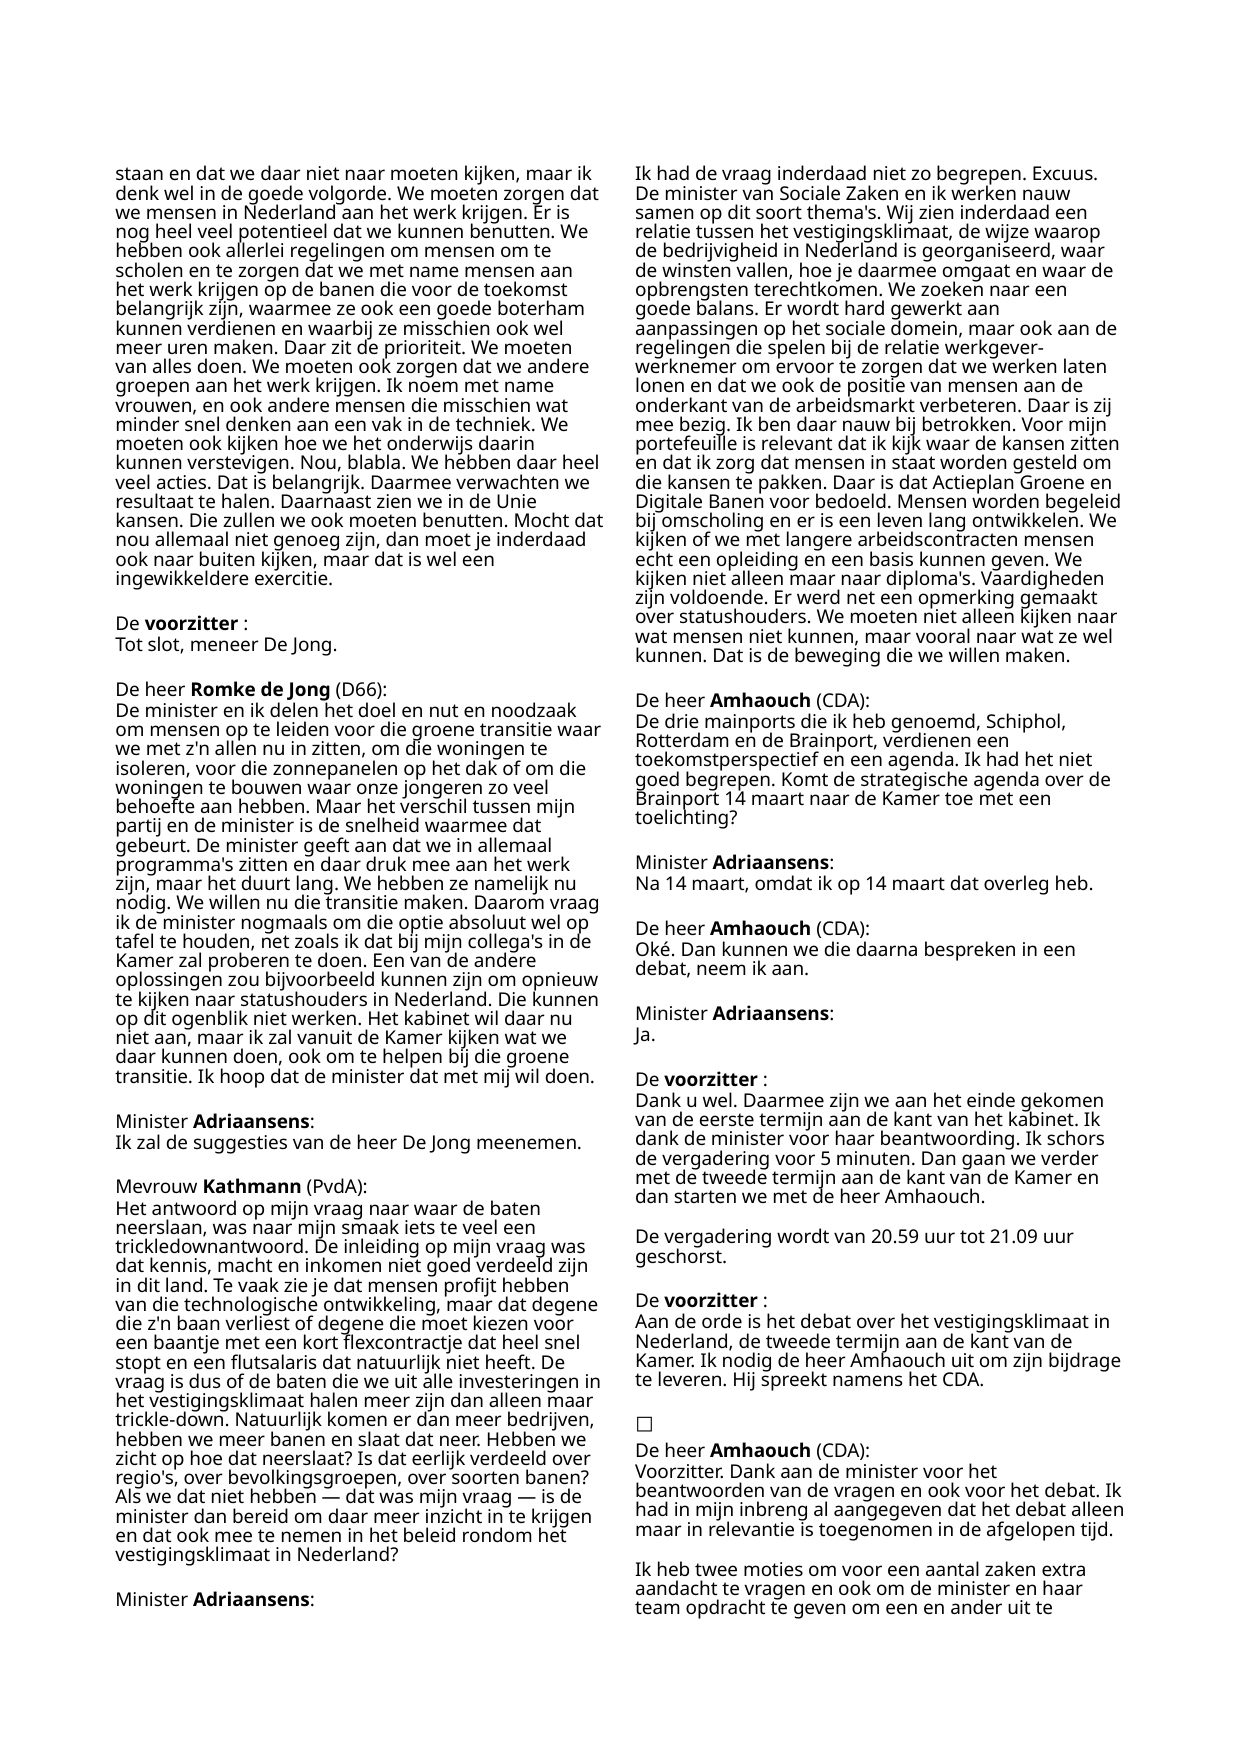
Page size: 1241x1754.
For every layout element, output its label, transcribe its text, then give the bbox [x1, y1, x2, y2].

text Oké. Dan kunnen we die daarna bespreken in een debat, neem ik aan. [635, 941, 1125, 979]
text De voorzitter : [635, 1066, 1125, 1092]
text staan en dat we daar niet naar moeten kijken, maar ik denk wel in de goede volgorde. We moeten zorgen dat we mensen in Nederland aan het werk krijgen. Er is nog heel veel potentieel dat we kunnen benutten. We hebben ook allerlei regelingen om mensen om te scholen en te zorgen dat we met name mensen aan het werk krijgen op de banen die voor de toekomst belangrijk zijn, waarmee ze ook een goede boterham kunnen verdienen en waarbij ze misschien ook wel meer uren maken. Daar zit de prioriteit. We moeten van alles doen. We moeten ook zorgen dat we andere groepen aan het werk krijgen. Ik noem met name vrouwen, en ook andere mensen die misschien wat minder snel denken aan een vak in de techniek. We moeten ook kijken hoe we het onderwijs daarin kunnen verstevigen. Nou, blabla. We hebben daar heel veel acties. Dat is belangrijk. Daarmee verwachten we resultaat te halen. Daarnaast zien we in de Unie kansen. Die zullen we ook moeten benutten. Mocht dat nou allemaal niet genoeg zijn, dan moet je inderdaad ook naar buiten kijken, maar dat is wel een ingewikkeldere exercitie. [115, 165, 605, 589]
text De minister en ik delen het doel en nut en noodzaak om mensen op te leiden voor die groene transitie waar we met z'n allen nu in zitten, om die woningen te isoleren, voor die zonnepanelen op het dak of om die woningen te bouwen waar onze jongeren zo veel behoefte aan hebben. Maar het verschil tussen mijn partij en de minister is de snelheid waarmee dat gebeurt. De minister geeft aan dat we in allemaal programma's zitten en daar druk mee aan het werk zijn, maar het duurt lang. We hebben ze namelijk nu nodig. We willen nu die transitie maken. Daarom vraag ik de minister nogmaals om die optie absoluut wel op tafel te houden, net zoals ik dat bij mijn collega's in de Kamer zal proberen te doen. Een van de andere oplossingen zou bijvoorbeeld kunnen zijn om opnieuw te kijken naar statushouders in Nederland. Die kunnen op dit ogenblik niet werken. Het kabinet wil daar nu niet aan, maar ik zal vanuit de Kamer kijken wat we daar kunnen doen, ook om te helpen bij die groene transitie. Ik hoop dat de minister dat met mij wil doen. [115, 702, 605, 1087]
text Tot slot, meneer De Jong. [115, 636, 605, 655]
text De voorzitter : [115, 610, 605, 636]
text De heer Amhaouch (CDA): [635, 687, 1125, 713]
text Ik had de vraag inderdaad niet zo begrepen. Excuus. De minister van Sociale Zaken en ik werken nauw samen op dit soort thema's. Wij zien inderdaad een relatie tussen het vestigingsklimaat, de wijze waarop de bedrijvigheid in Nederland is georganiseerd, waar de winsten vallen, hoe je daarmee omgaat en waar de opbrengsten terechtkomen. We zoeken naar een goede balans. Er wordt hard gewerkt aan aanpassingen op het sociale domein, maar ook aan de regelingen die spelen bij de relatie werkgever-werknemer om ervoor te zorgen dat we werken laten lonen en dat we ook de positie van mensen aan de onderkant van de arbeidsmarkt verbeteren. Daar is zij mee bezig. Ik ben daar nauw bij betrokken. Voor mijn portefeuille is relevant dat ik kijk waar de kansen zitten en dat ik zorg dat mensen in staat worden gesteld om die kansen te pakken. Daar is dat Actieplan Groene en Digitale Banen voor bedoeld. Mensen worden begeleid bij omscholing en er is een leven lang ontwikkelen. We kijken of we met langere arbeidscontracten mensen echt een opleiding en een basis kunnen geven. We kijken niet alleen maar naar diploma's. Vaardigheden zijn voldoende. Er werd net een opmerking gemaakt over statushouders. We moeten niet alleen kijken naar wat mensen niet kunnen, maar vooral naar wat ze wel kunnen. Dat is de beweging die we willen maken. [635, 165, 1125, 666]
text Ja. [635, 1026, 1125, 1045]
text De heer Amhaouch (CDA): [635, 915, 1125, 941]
text Voorzitter. Dank aan de minister voor het beantwoorden van de vragen en ook voor het debat. Ik had in mijn inbreng al aangegeven dat het debat alleen maar in relevantie is toegenomen in de afgelopen tijd. [635, 1463, 1125, 1540]
text ⬜ [635, 1411, 1125, 1437]
text Mevrouw Kathmann (PvdA): [115, 1174, 605, 1199]
text De voorzitter : [635, 1288, 1125, 1313]
text De vergadering wordt van 20.59 uur tot 21.09 uur geschorst. [635, 1228, 1125, 1267]
text De heer Amhaouch (CDA): [635, 1437, 1125, 1463]
text De drie mainports die ik heb genoemd, Schiphol, Rotterdam en de Brainport, verdienen een toekomstperspectief en een agenda. Ik had het niet goed begrepen. Komt de strategische agenda over de Brainport 14 maart naar de Kamer toe met een toelichting? [635, 713, 1125, 828]
text Aan de orde is het debat over het vestigingsklimaat in Nederland, de tweede termijn aan de kant van de Kamer. Ik nodig de heer Amhaouch uit om zijn bijdrage te leveren. Hij spreekt namens het CDA. [635, 1313, 1125, 1391]
text Minister Adriaansens: [115, 1108, 605, 1134]
text Ik zal de suggesties van de heer De Jong meenemen. [115, 1134, 605, 1153]
text Minister Adriaansens: [635, 1000, 1125, 1026]
text Het antwoord op mijn vraag naar waar de baten neerslaan, was naar mijn smaak iets te veel een trickledownantwoord. De inleiding op mijn vraag was dat kennis, macht en inkomen niet goed verdeeld zijn in dit land. Te vaak zie je dat mensen profijt hebben van die technologische ontwikkeling, maar dat degene die z'n baan verliest of degene die moet kiezen voor een baantje met een kort flexcontractje dat heel snel stopt en een flutsalaris dat natuurlijk niet heeft. De vraag is dus of de baten die we uit alle investeringen in het vestigingsklimaat halen meer zijn dan alleen maar trickle-down. Natuurlijk komen er dan meer bedrijven, hebben we meer banen en slaat dat neer. Hebben we zicht op hoe dat neerslaat? Is dat eerlijk verdeeld over regio's, over bevolkingsgroepen, over soorten banen? Als we dat niet hebben — dat was mijn vraag — is de minister dan bereid om daar meer inzicht in te krijgen en dat ook mee te nemen in het beleid rondom het vestigingsklimaat in Nederland? [115, 1199, 605, 1566]
text Ik heb twee moties om voor een aantal zaken extra aandacht te vragen en ook om de minister en haar team opdracht te geven om een en ander uit te [635, 1561, 1125, 1618]
text Minister Adriaansens: [635, 849, 1125, 875]
text De heer Romke de Jong (D66): [115, 676, 605, 702]
text Minister Adriaansens: [115, 1586, 605, 1612]
text Dank u wel. Daarmee zijn we aan het einde gekomen van de eerste termijn aan de kant van het kabinet. Ik dank de minister voor haar beantwoording. Ik schors de vergadering voor 5 minuten. Dan gaan we verder met de tweede termijn aan de kant van de Kamer en dan starten we met de heer Amhaouch. [635, 1092, 1125, 1207]
text Na 14 maart, omdat ik op 14 maart dat overleg heb. [635, 875, 1125, 894]
